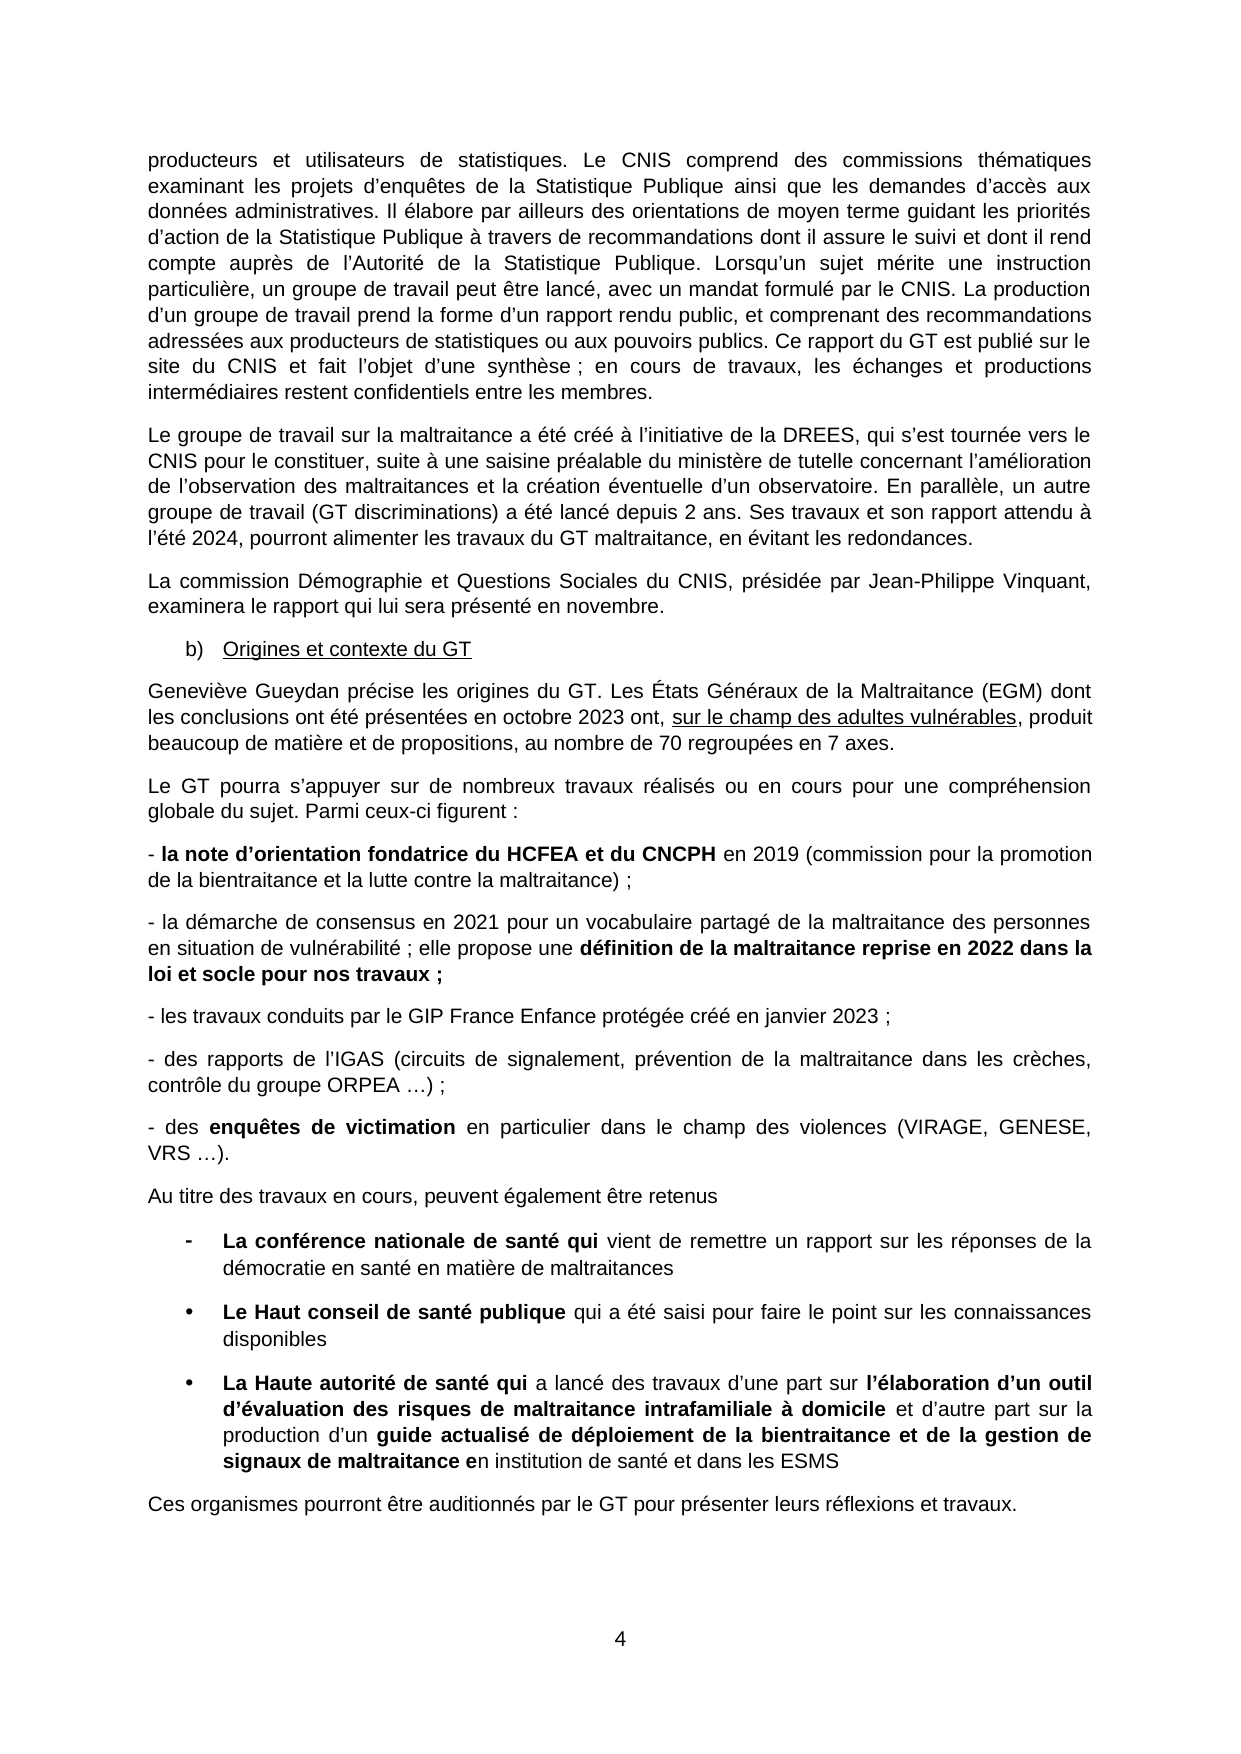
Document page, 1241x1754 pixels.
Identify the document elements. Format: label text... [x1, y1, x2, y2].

text - la note d’orientation fondatrice du HCFEA et du CNCPH en 2019 (commission pour la promotion de la bientraitance et la lutte contre la maltraitance) ; [148, 842, 1093, 892]
list La conférence nationale de santé qui vient de remettre un rapport sur les réponses de la démocratie en santé en matière de maltraitances [185, 1226, 1093, 1280]
text - des rapports de l’IGAS (circuits de signalement, prévention de la maltraitance dans les crèches, contrôle du groupe ORPEA …) ; [148, 1047, 1093, 1097]
text - la démarche de consensus en 2021 pour un vocabulaire partagé de la maltraitance des personnes en situation de vulnérabilité ; elle propose une définition de la maltraitance reprise en 2022 dans la loi et socle pour nos travaux ; [148, 910, 1093, 986]
text - les travaux conduits par le GIP France Enfance protégée créé en janvier 2023 ; [148, 1004, 1093, 1028]
list Origines et contexte du GT [185, 637, 1093, 661]
text Geneviève Gueydan précise les origines du GT. Les États Généraux de la Maltraitance (EGM) dont les conclusions ont été présentées en octobre 2023 ont, sur le champ des adultes vulnérables, produit beaucoup de matière et de propositions, au nombre de 70 regroupées en 7 axes. [148, 679, 1093, 755]
list Le Haut conseil de santé publique qui a été saisi pour faire le point sur les connaissances disponibles [185, 1298, 1093, 1351]
text - des enquêtes de victimation en particulier dans le champ des violences (VIRAGE, GENESE, VRS …). [148, 1115, 1093, 1165]
text Le GT pourra s’appuyer sur de nombreux travaux réalisés ou en cours pour une compréhension globale du sujet. Parmi ceux-ci figurent : [148, 773, 1093, 823]
list La Haute autorité de santé qui a lancé des travaux d’une part sur l’élaboration d’un outil d’évaluation des risques de maltraitance intrafamiliale à domicile et d’autre part sur la production d’un guide actualisé de déploiement de la bientraitance et de la gestion de signaux de maltraitance en institution de santé et dans les ESMS [185, 1369, 1093, 1473]
text producteurs et utilisateurs de statistiques. Le CNIS comprend des commissions thématiques examinant les projets d’enquêtes de la Statistique Publique ainsi que les demandes d’accès aux données administratives. Il élabore par ailleurs des orientations de moyen terme guidant les priorités d’action de la Statistique Publique à travers de recommandations dont il assure le suivi et dont il rend compte auprès de l’Autorité de la Statistique Publique. Lorsqu’un sujet mérite une instruction particulière, un groupe de travail peut être lancé, avec un mandat formulé par le CNIS. La production d’un groupe de travail prend la forme d’un rapport rendu public, et comprenant des recommandations adressées aux producteurs de statistiques ou aux pouvoirs publics. Ce rapport du GT est publié sur le site du CNIS et fait l’objet d’une synthèse ; en cours de travaux, les échanges et productions intermédiaires restent confidentiels entre les membres. [148, 148, 1093, 404]
text Ces organismes pourront être auditionnés par le GT pour présenter leurs réflexions et travaux. [148, 1491, 1093, 1515]
text Le groupe de travail sur la maltraitance a été créé à l’initiative de la DREES, qui s’est tournée vers le CNIS pour le constituer, suite à une saisine préalable du ministère de tutelle concernant l’amélioration de l’observation des maltraitances et la création éventuelle d’un observatoire. En parallèle, un autre groupe de travail (GT discriminations) a été lancé depuis 2 ans. Ses travaux et son rapport attendu à l’été 2024, pourront alimenter les travaux du GT maltraitance, en évitant les redondances. [148, 423, 1093, 550]
text La commission Démographie et Questions Sociales du CNIS, présidée par Jean-Philippe Vinquant, examinera le rapport qui lui sera présenté en novembre. [148, 568, 1093, 618]
text Au titre des travaux en cours, peuvent également être retenus [148, 1183, 1093, 1207]
